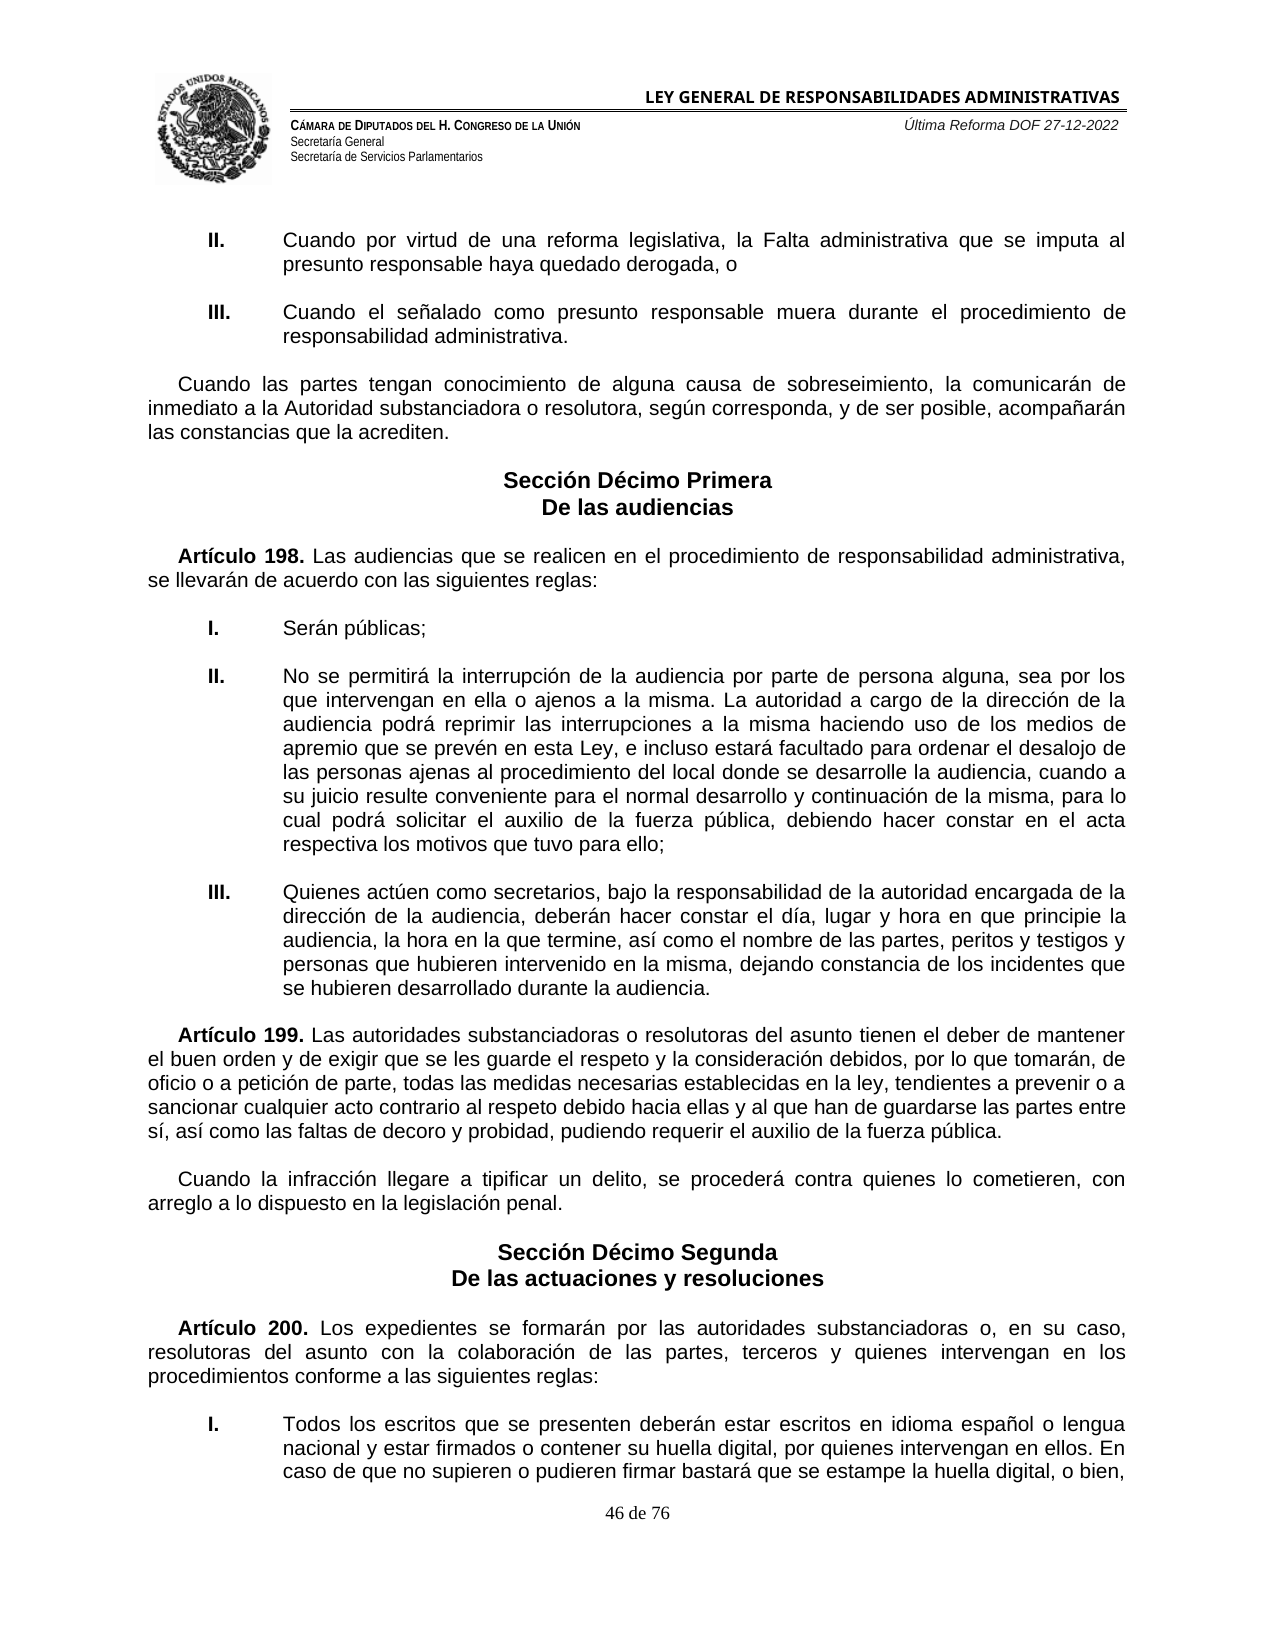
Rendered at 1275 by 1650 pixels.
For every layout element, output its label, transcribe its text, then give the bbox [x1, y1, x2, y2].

text Cuando la infracción llegare a tipificar un delito, se procederá contra quienes lo cometieren, con arreglo a lo dispuesto en la legislación penal. [148, 1167, 1127, 1215]
text I. Todos los escritos que se presenten deberán estar escritos en idioma español o lengua nacional y estar firmados o contener su huella digital, por quienes intervengan en ellos. En caso de que no supieren o pudieren firmar bastará que se estampe la huella digital, o bien, [208, 1411, 1127, 1483]
text Cuando las partes tengan conocimiento de alguna causa de sobreseimiento, la comunicarán de inmediato a la Autoridad substanciadora o resolutora, según corresponda, y de ser posible, acompañarán las constancias que la acrediten. [148, 372, 1127, 443]
text II. No se permitirá la interrupción de la audiencia por parte de persona alguna, sea por los que intervengan en ella o ajenos a la misma. La autoridad a cargo de la dirección de la audiencia podrá reprimir las interrupciones a la misma haciendo uso de los medios de apremio que se prevén en esta Ley, e incluso estará facultado para ordenar el desalojo de las personas ajenas al procedimiento del local donde se desarrolle la audiencia, cuando a su juicio resulte conveniente para el normal desarrollo y continuación de la misma, para lo cual podrá solicitar el auxilio de la fuerza pública, debiendo hacer constar en el acta respectiva los motivos que tuvo para ello; [208, 664, 1127, 856]
text II. Cuando por virtud de una reforma legislativa, la Falta administrativa que se imputa al presunto responsable haya quedado derogada, o [208, 228, 1127, 276]
text I. Serán públicas; [208, 616, 1127, 640]
text III. Cuando el señalado como presunto responsable muera durante el procedimiento de responsabilidad administrativa. [208, 300, 1127, 348]
text Sección Décimo Segunda [148, 1239, 1127, 1265]
text De las audiencias [148, 494, 1127, 520]
text Sección Décimo Primera [148, 467, 1127, 494]
text Artículo 199. Las autoridades substanciadoras o resolutoras del asunto tienen el deber de mantener el buen orden y de exigir que se les guarde el respeto y la consideración debidos, por lo que tomarán, de oficio o a petición de parte, todas las medidas necesarias establecidas en la ley, tendientes a prevenir o a sancionar cualquier acto contrario al respeto debido hacia ellas y al que han de guardarse las partes entre sí, así como las faltas de decoro y probidad, pudiendo requerir el auxilio de la fuerza pública. [148, 1023, 1127, 1143]
text De las actuaciones y resoluciones [148, 1265, 1127, 1292]
text Artículo 200. Los expedientes se formarán por las autoridades substanciadoras o, en su caso, resolutoras del asunto con la colaboración de las partes, terceros y quienes intervengan en los procedimientos conforme a las siguientes reglas: [148, 1316, 1127, 1387]
text III. Quienes actúen como secretarios, bajo la responsabilidad de la autoridad encargada de la dirección de la audiencia, deberán hacer constar el día, lugar y hora en que principie la audiencia, la hora en la que termine, así como el nombre de las partes, peritos y testigos y personas que hubieren intervenido en la misma, dejando constancia de los incidentes que se hubieren desarrollado durante la audiencia. [208, 879, 1127, 999]
text Artículo 198. Las audiencias que se realicen en el procedimiento de responsabilidad administrativa, se llevarán de acuerdo con las siguientes reglas: [148, 544, 1127, 592]
